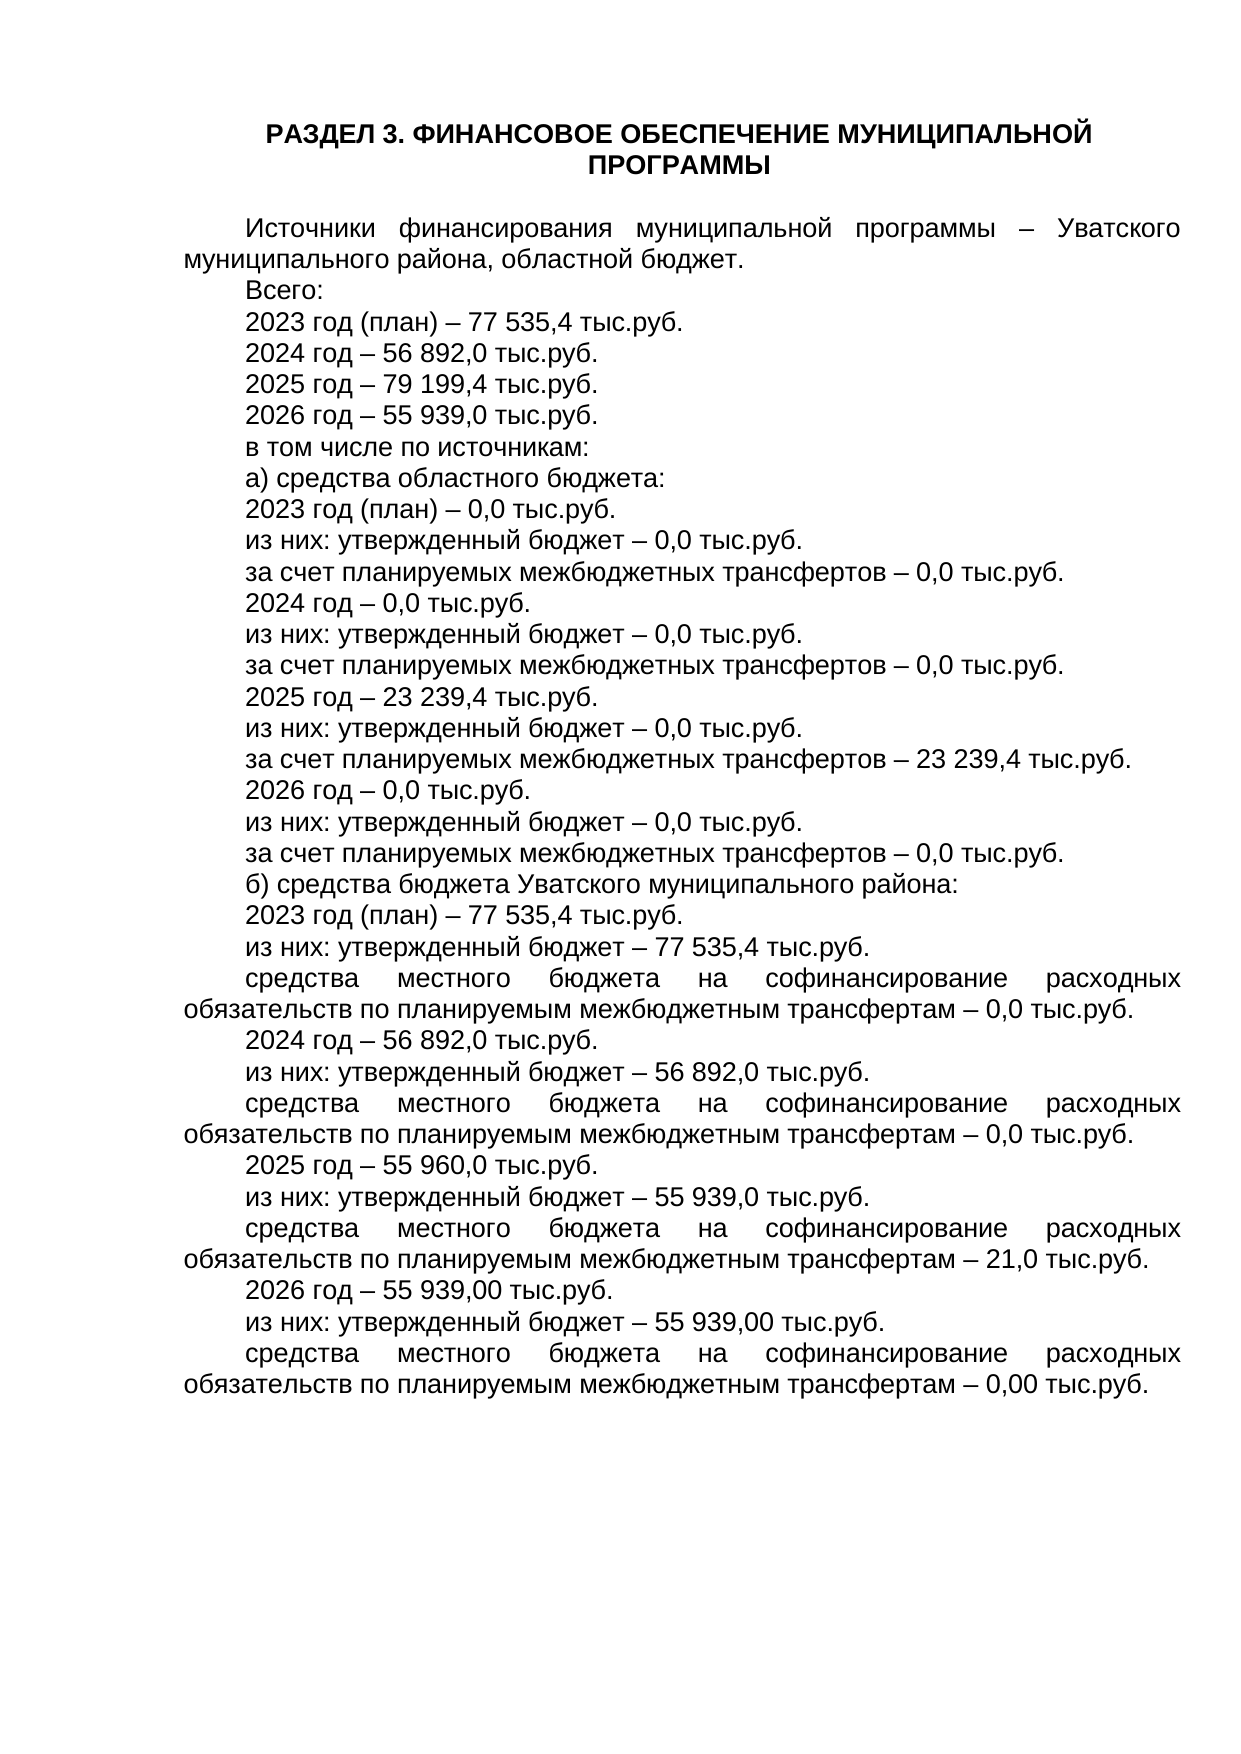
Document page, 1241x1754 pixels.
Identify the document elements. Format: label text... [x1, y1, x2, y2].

text в том числе по источникам: [183, 431, 1181, 462]
text из них: утвержденный бюджет – 0,0 тыс.руб. [183, 806, 1181, 837]
text 2023 год (план) – 0,0 тыс.руб. [183, 493, 1181, 524]
text 2025 год – 23 239,4 тыс.руб. [183, 681, 1181, 712]
text средства местного бюджета на софинансирование расходных обязательств по планируемым межбюджетным трансфертам – 0,00 тыс.руб. [183, 1337, 1181, 1399]
text Раздел 3. Финансовое обеспечение муниципальной программы [177, 118, 1181, 181]
text 2026 год – 55 939,00 тыс.руб. [183, 1274, 1181, 1306]
text за счет планируемых межбюджетных трансфертов – 0,0 тыс.руб. [183, 837, 1181, 868]
text Всего: [183, 274, 1181, 306]
text из них: утвержденный бюджет – 55 939,00 тыс.руб. [183, 1306, 1181, 1337]
text 2024 год – 56 892,0 тыс.руб. [183, 337, 1181, 368]
text средства местного бюджета на софинансирование расходных обязательств по планируемым межбюджетным трансфертам – 0,0 тыс.руб. [183, 1087, 1181, 1149]
text из них: утвержденный бюджет – 56 892,0 тыс.руб. [183, 1056, 1181, 1087]
text за счет планируемых межбюджетных трансфертов – 0,0 тыс.руб. [183, 649, 1181, 681]
text 2023 год (план) – 77 535,4 тыс.руб. [183, 899, 1181, 931]
text 2026 год – 55 939,0 тыс.руб. [183, 399, 1181, 431]
text за счет планируемых межбюджетных трансфертов – 23 239,4 тыс.руб. [183, 743, 1181, 774]
text 2025 год – 55 960,0 тыс.руб. [183, 1149, 1181, 1181]
text Источники финансирования муниципальной программы – Уватского муниципального района, областной бюджет. [183, 212, 1181, 274]
text средства местного бюджета на софинансирование расходных обязательств по планируемым межбюджетным трансфертам – 0,0 тыс.руб. [183, 962, 1181, 1024]
text из них: утвержденный бюджет – 0,0 тыс.руб. [183, 524, 1181, 556]
text за счет планируемых межбюджетных трансфертов – 0,0 тыс.руб. [183, 556, 1181, 587]
text из них: утвержденный бюджет – 0,0 тыс.руб. [183, 712, 1181, 743]
text 2023 год (план) – 77 535,4 тыс.руб. [183, 306, 1181, 337]
text 2024 год – 0,0 тыс.руб. [183, 587, 1181, 618]
text 2025 год – 79 199,4 тыс.руб. [183, 368, 1181, 399]
text из них: утвержденный бюджет – 0,0 тыс.руб. [183, 618, 1181, 649]
text средства местного бюджета на софинансирование расходных обязательств по планируемым межбюджетным трансфертам – 21,0 тыс.руб. [183, 1212, 1181, 1274]
text из них: утвержденный бюджет – 55 939,0 тыс.руб. [183, 1181, 1181, 1212]
text б) средства бюджета Уватского муниципального района: [183, 868, 1181, 899]
text 2024 год – 56 892,0 тыс.руб. [183, 1024, 1181, 1056]
text а) средства областного бюджета: [183, 462, 1181, 493]
text 2026 год – 0,0 тыс.руб. [183, 774, 1181, 806]
text из них: утвержденный бюджет – 77 535,4 тыс.руб. [183, 931, 1181, 962]
